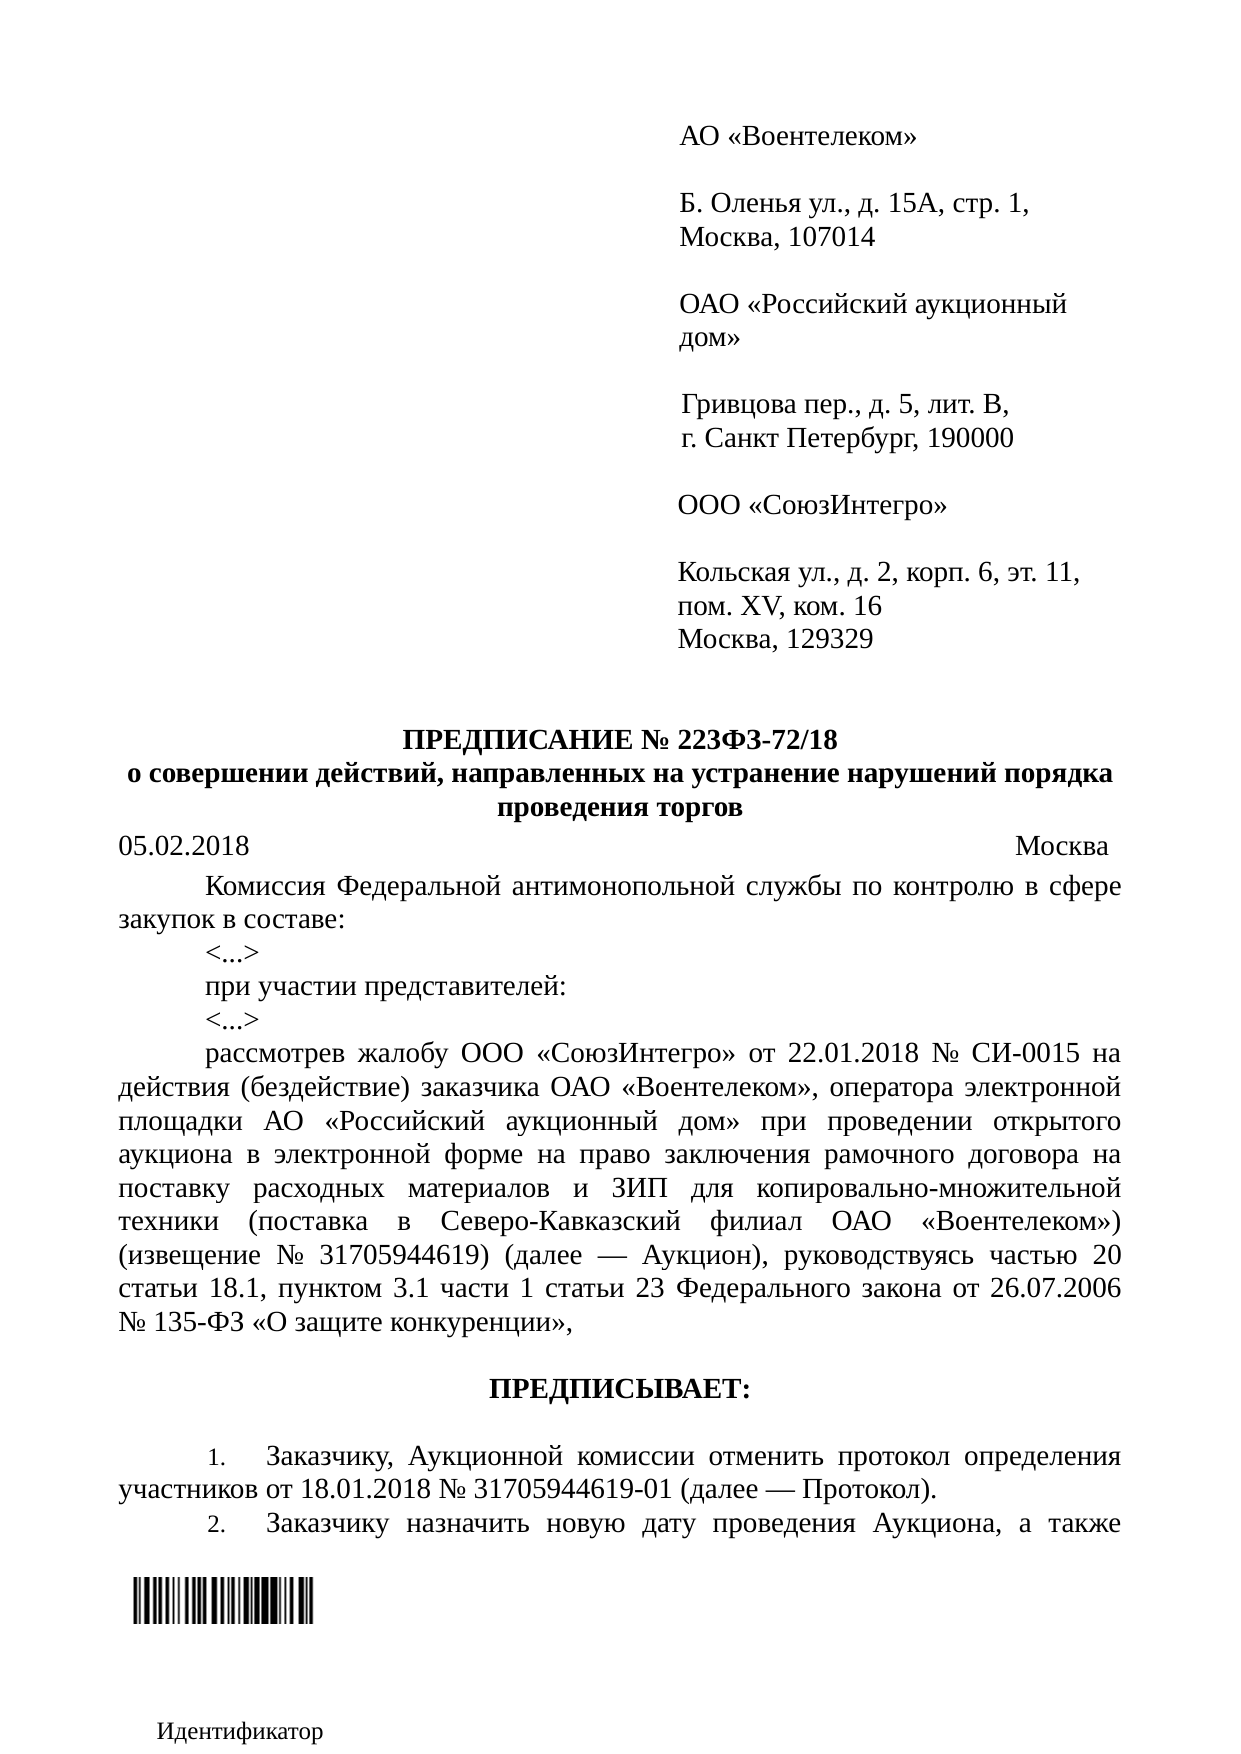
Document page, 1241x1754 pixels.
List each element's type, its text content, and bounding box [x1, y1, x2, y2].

text ПРЕДПИСАНИЕ № 223ФЗ-72/18 [118, 722, 1122, 755]
list Заказчику, Аукционной комиссии отменить протокол определения участников от 18.01.2018 № 31705944619-01 (далее — Протокол). [118, 1438, 1122, 1505]
text Кольская ул., д. 2, корп. 6, эт. 11, пом. XV, ком. 16 [677, 554, 1122, 621]
picture [118, 1577, 331, 1624]
text о совершении действий, направленных на устранение нарушений порядка проведения торгов [118, 755, 1122, 822]
text <...> [118, 1002, 1122, 1036]
text 05.02.2018 Москва [118, 828, 1122, 862]
text <...> [118, 935, 1122, 968]
text рассмотрев жалобу ООО «СоюзИнтегро» от 22.01.2018 № СИ-0015 на действия (бездействие) заказчика ОАО «Воентелеком», оператора электронной площадки АО «Российский аукционный дом» при проведении открытого аукциона в электронной форме на право заключения рамочного договора на поставку расходных материалов и ЗИП для копировально-множительной техники (поставка в Северо-Кавказский филиал ОАО «Воентелеком») (извещение № 31705944619) (далее — Аукцион), руководствуясь частью 20 статьи 18.1, пунктом 3.1 части 1 статьи 23 Федерального закона от 26.07.2006 № 135-ФЗ «О защите конкуренции», [118, 1036, 1122, 1337]
text Гривцова пер., д. 5, лит. В, [681, 386, 1122, 420]
list Заказчику назначить новую дату проведения Аукциона, а также [118, 1505, 1122, 1539]
text ПРЕДПИСЫВАЕТ: [118, 1371, 1122, 1404]
text ОАО «Российский аукционный дом» [679, 286, 1122, 353]
text АО «Воентелеком» [679, 118, 1122, 152]
text г. Санкт Петербург, 190000 [681, 420, 1122, 453]
text при участии представителей: [118, 968, 1122, 1002]
text ООО «СоюзИнтегро» [677, 487, 1122, 521]
text Комиссия Федеральной антимонопольной службы по контролю в сфере закупок в составе: [118, 868, 1122, 935]
text Москва, 129329 [677, 621, 1122, 655]
text Б. Оленья ул., д. 15А, стр. 1, Москва, 107014 [679, 185, 1122, 252]
